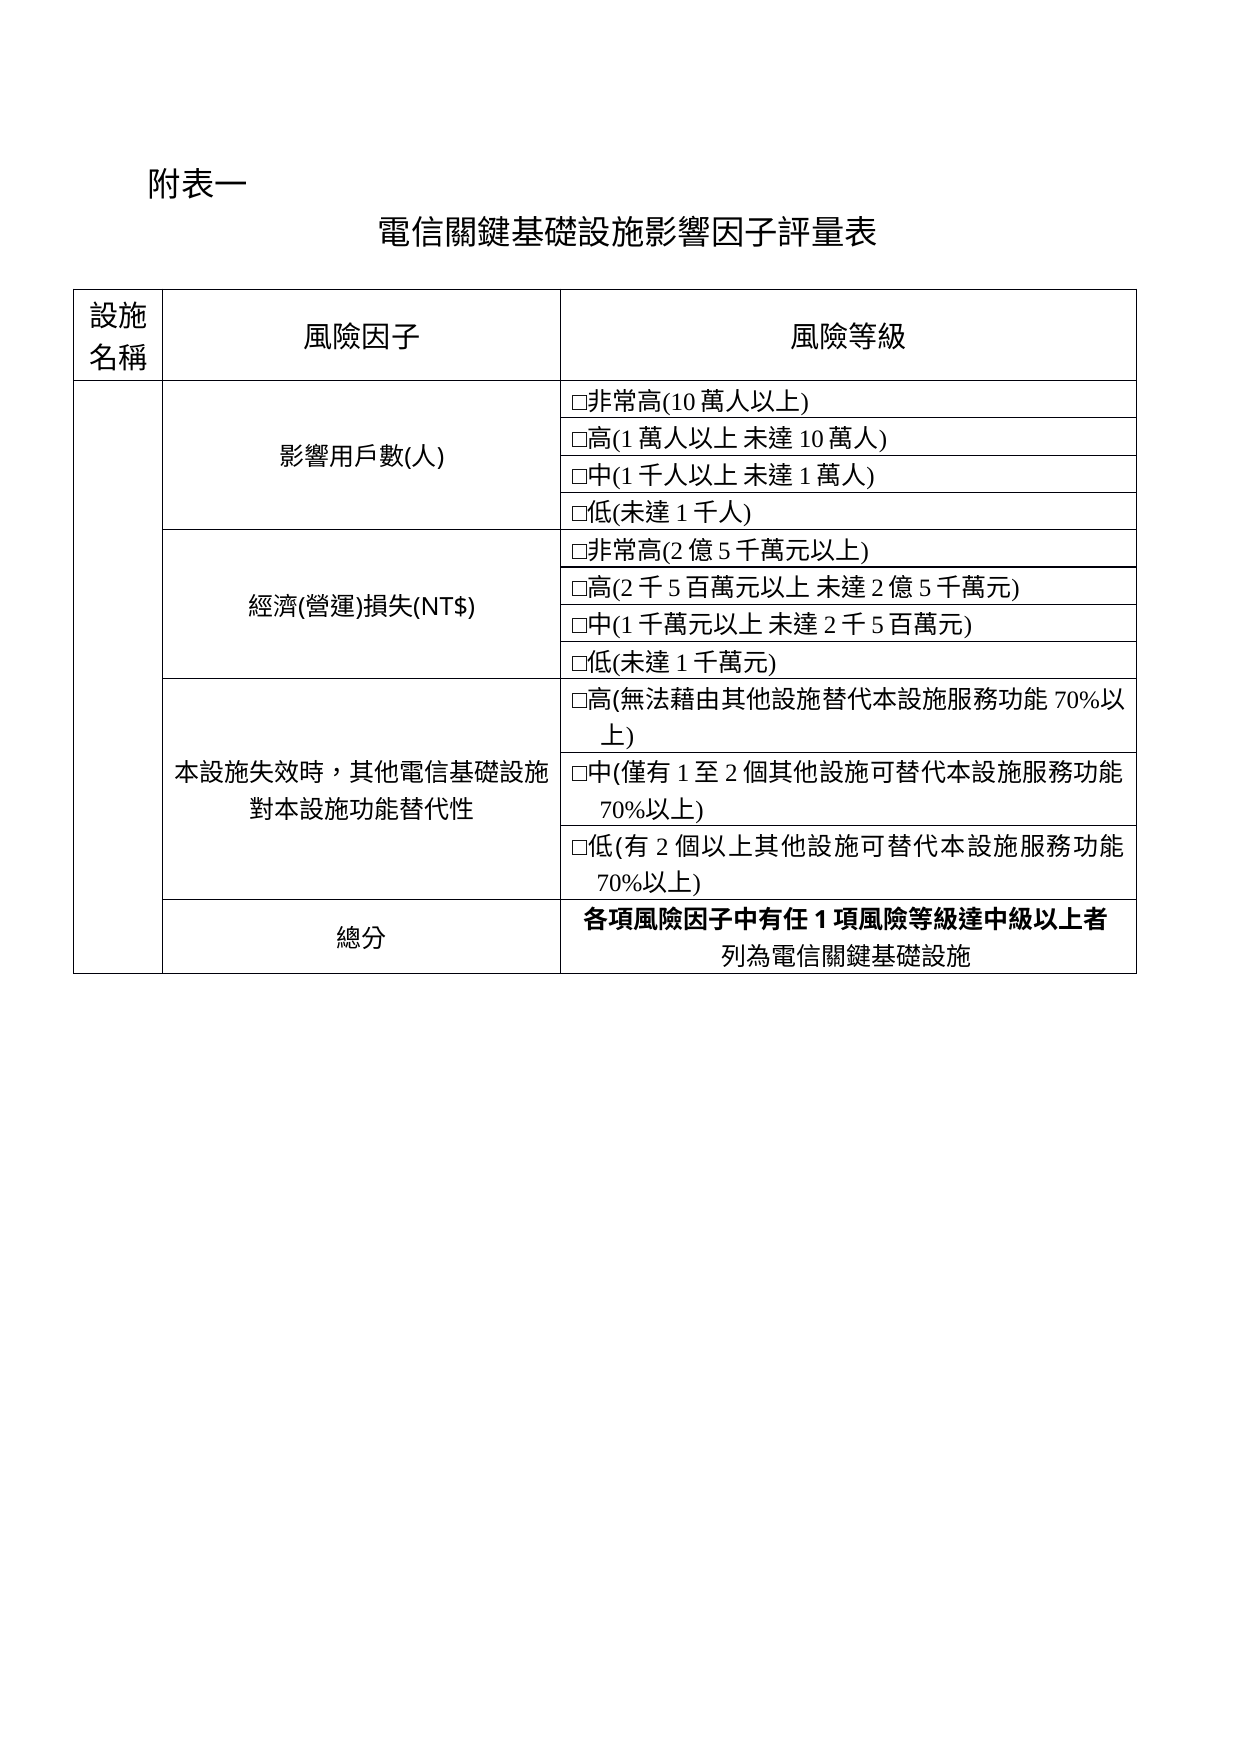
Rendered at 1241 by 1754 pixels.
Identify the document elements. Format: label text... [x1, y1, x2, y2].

table_cell □中(1千萬元以上 未達2千5百萬元) [561, 605, 1136, 641]
table_cell □中(1千人以上 未達1萬人) [561, 456, 1136, 492]
text 附表一 [148, 158, 1107, 206]
table_cell □高(2千5百萬元以上 未達2億5千萬元) [561, 568, 1136, 604]
table_cell 本設施失效時，其他電信基礎設施對本設施功能替代性 [163, 679, 560, 899]
table_cell □低(未達1千人) [561, 493, 1136, 529]
table_cell 影響用戶數(人) [163, 381, 560, 529]
table_header 設施名稱 [74, 290, 162, 380]
table_cell □中(僅有1至2個其他設施可替代本設施服務功能70%以上) [561, 753, 1136, 825]
table_cell □非常高(10萬人以上) [561, 381, 1136, 417]
table_cell □低(有2個以上其他設施可替代本設施服務功能70%以上) [561, 826, 1136, 899]
table_header 風險因子 [163, 290, 560, 380]
table_cell □高(無法藉由其他設施替代本設施服務功能70%以上) [561, 679, 1136, 752]
text 電信關鍵基礎設施影響因子評量表 [148, 206, 1107, 254]
table_cell □低(未達1千萬元) [561, 642, 1136, 678]
table_cell 總分 [163, 900, 560, 972]
table_cell □高(1萬人以上 未達10萬人) [561, 418, 1136, 454]
table_cell 經濟(營運)損失(NT$) [163, 530, 560, 678]
table_cell 各項風險因子中有任1項風險等級達中級以上者 列為電信關鍵基礎設施 [561, 900, 1136, 972]
table_header 風險等級 [561, 290, 1136, 380]
table_cell [74, 381, 162, 972]
table_cell □非常高(2億5千萬元以上) [561, 530, 1136, 566]
